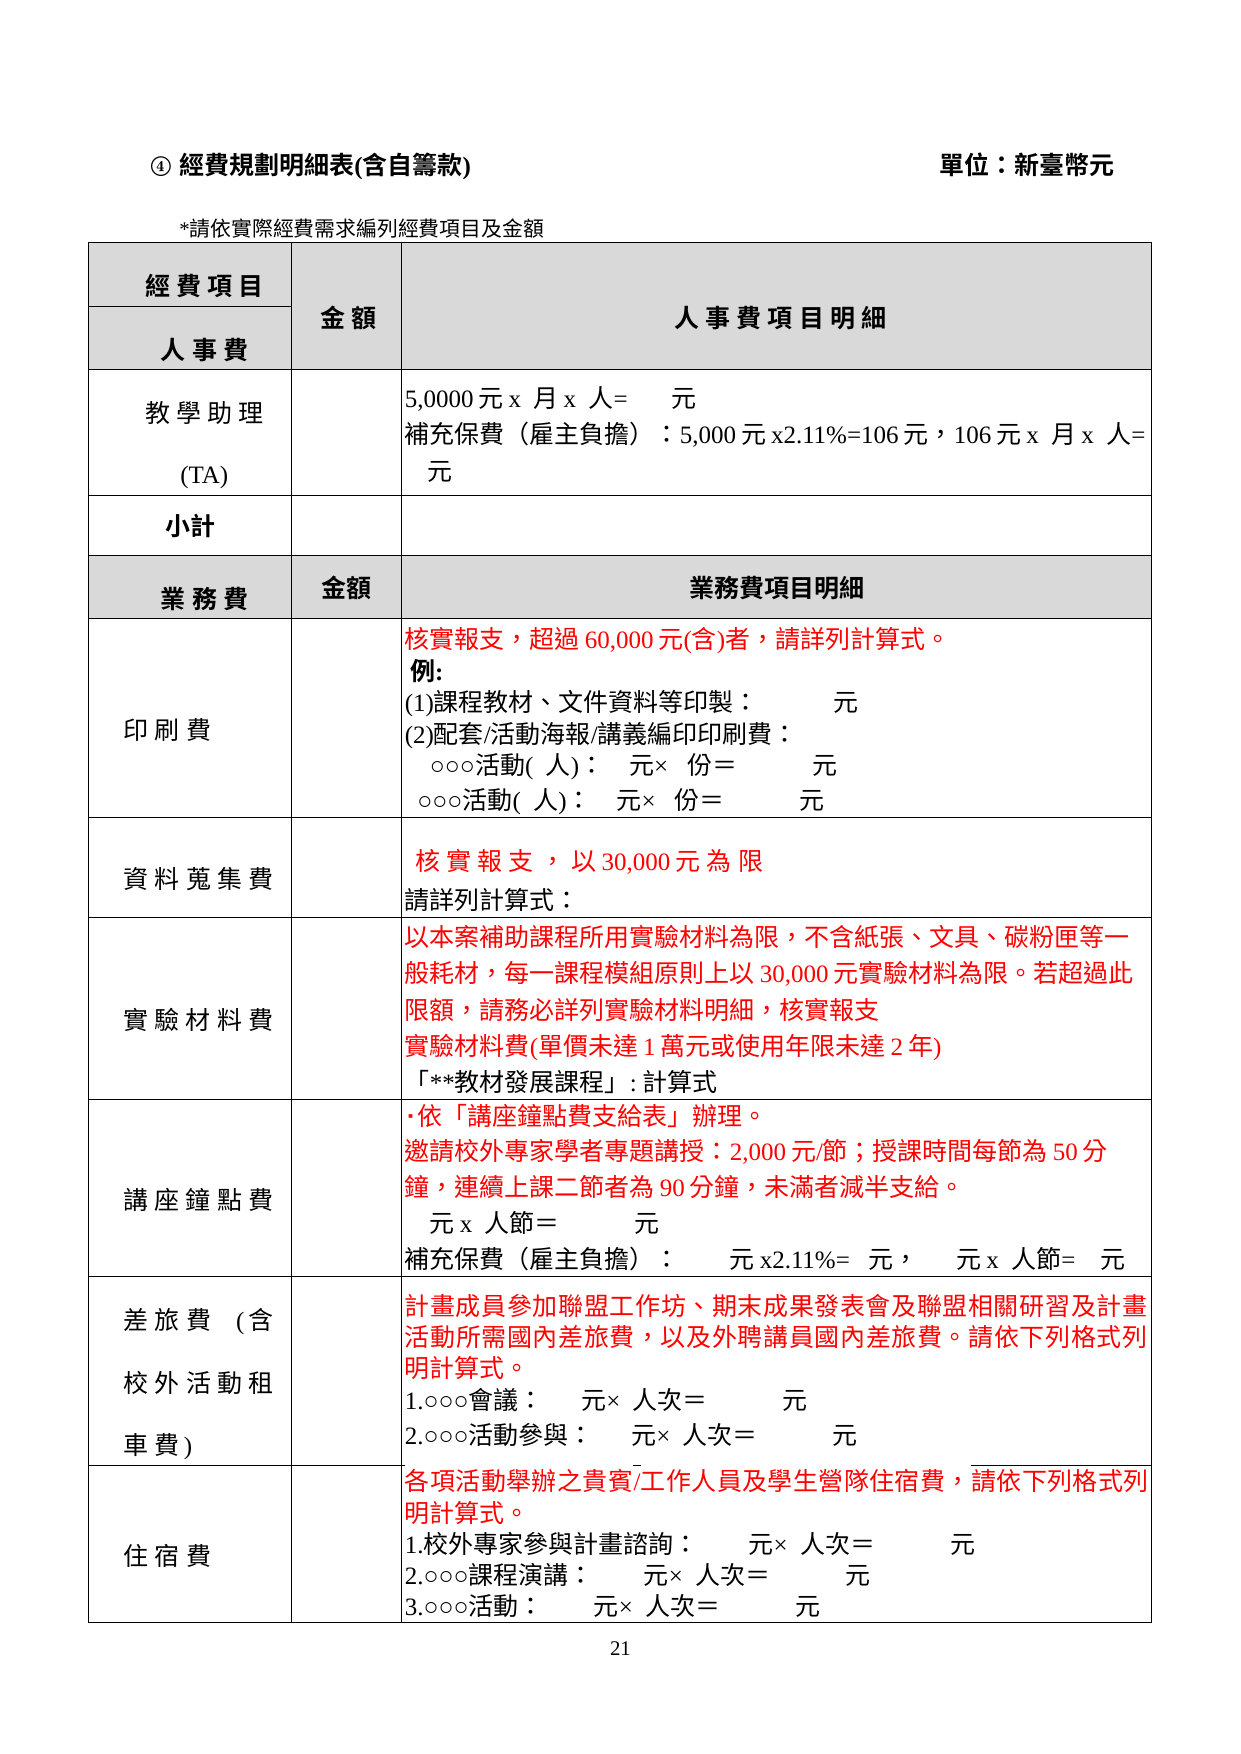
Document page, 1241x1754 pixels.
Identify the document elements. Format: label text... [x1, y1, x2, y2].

table_cell 小計 [89, 496, 291, 555]
table_cell [292, 370, 401, 495]
table_cell [292, 818, 401, 917]
table_cell 資料蒐集費 [89, 818, 291, 917]
table_cell 業務費項目明細 [402, 556, 1151, 618]
list 經費規劃明細表(含自籌款) 單位：新臺幣元 [150, 146, 1120, 182]
table_cell [292, 619, 401, 817]
table_cell [292, 1100, 401, 1276]
table_cell 實驗材料費 [89, 918, 291, 1099]
table_cell 講座鐘點費 [89, 1100, 291, 1276]
table_cell 業務費 [89, 556, 291, 618]
table_cell 5,0000元x 月x 人= 元 補充保費（雇主負擔）：5,000元x2.11%=106元，106元x 月x 人= 元 [402, 370, 1151, 495]
table_cell [292, 1466, 401, 1622]
table_cell 教學助理(TA) [89, 370, 291, 495]
table_header 人事費項目明細 [402, 243, 1151, 369]
text *請依實際經費需求編列經費項目及金額 [179, 212, 1120, 242]
table_cell 人事費 [89, 307, 291, 369]
table_cell 差旅費 (含校外活動租車費) [89, 1277, 291, 1465]
table_header 金額 [292, 243, 401, 369]
table_cell 計畫成員參加聯盟工作坊、期末成果發表會及聯盟相關研習及計畫活動所需國內差旅費，以及外聘講員國內差旅費。請依下列格式列明計算式。 1.○○○會議： 元× 人次＝ 元 2.○○○活動參與： 元× 人次＝ 元 [402, 1277, 1151, 1465]
table_cell 核實報支，以30,000元為限 請詳列計算式： [402, 818, 1151, 917]
table_header 經費項目 [89, 243, 291, 306]
table_cell 住宿費 [89, 1466, 291, 1622]
table_cell 印刷費 [89, 619, 291, 817]
table_cell [402, 496, 1151, 555]
table_cell 各項活動舉辦之貴賓/工作人員及學生營隊住宿費，請依下列格式列明計算式。 1.校外專家參與計畫諮詢： 元× 人次＝ 元 2.○○○課程演講： 元× 人次＝ 元 3.○○○活動： 元× 人次＝ 元 [402, 1466, 1151, 1622]
table_cell 依「講座鐘點費支給表」辦理。 邀請校外專家學者專題講授：2,000元/節；授課時間每節為50分鐘，連續上課二節者為90分鐘，未滿者減半支給。 元x 人節＝ 元 補充保費（雇主負擔）： 元x2.11%= 元， 元x 人節= 元 [402, 1100, 1151, 1276]
table_cell [292, 918, 401, 1099]
table_cell [292, 496, 401, 555]
table_cell 以本案補助課程所用實驗材料為限，不含紙張、文具、碳粉匣等一般耗材，每一課程模組原則上以30,000元實驗材料為限。若超過此限額，請務必詳列實驗材料明細，核實報支 實驗材料費(單價未達1萬元或使用年限未達2年) 「**教材發展課程」: 計算式 [402, 918, 1151, 1099]
table_cell 核實報支，超過60,000元(含)者，請詳列計算式。 例: (1)課程教材、文件資料等印製： 元 (2)配套/活動海報/講義編印印刷費： ○○○活動( 人)： 元× 份＝ 元 ○○○活動( 人)： 元× 份＝ 元 [402, 619, 1151, 817]
table_cell [292, 1277, 401, 1465]
table_cell 金額 [292, 556, 401, 618]
